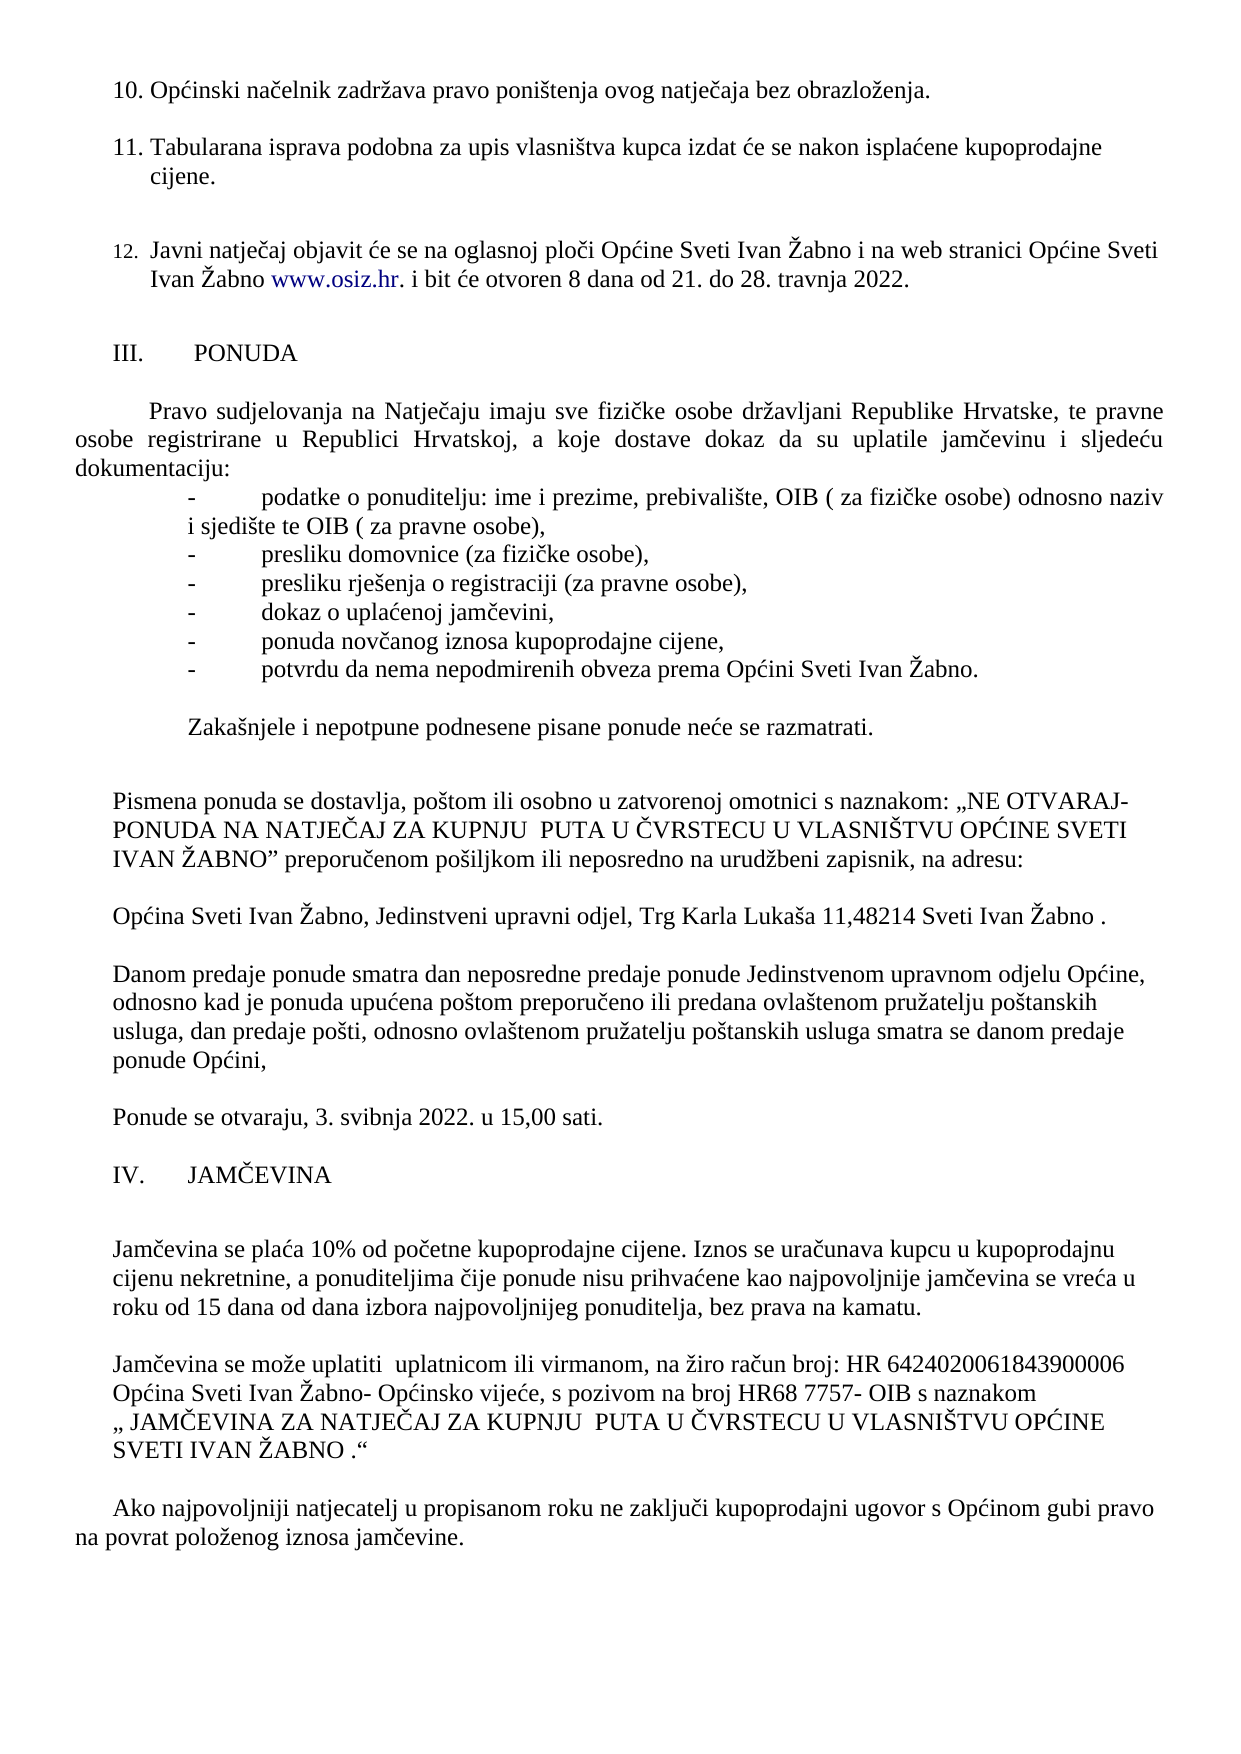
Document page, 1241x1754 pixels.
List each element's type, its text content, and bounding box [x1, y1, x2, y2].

text - presliku domovnice (za fizičke osobe), [187, 539, 1165, 568]
text - presliku rješenja o registraciji (za pravne osobe), [187, 568, 1165, 597]
text Zakašnjele i nepotpune podnesene pisane ponude neće se razmatrati. [187, 712, 1165, 741]
list Tabularana isprava podobna za upis vlasništva kupca izdat će se nakon isplaćene kupoprodajne cijene. [112, 132, 1165, 190]
list Javni natječaj objavit će se na oglasnoj ploči Općine Sveti Ivan Žabno i na web stranici Općine Sveti Ivan Žabno www.osiz.hr. i bit će otvoren 8 dana od 21. do 28. travnja 2022. [112, 235, 1165, 293]
text Jamčevina se može uplatiti uplatnicom ili virmanom, na žiro račun broj: HR 6424020061843900006 Općina Sveti Ivan Žabno- Općinsko vijeće, s pozivom na broj HR68 7757- OIB s naznakom „ JAMČEVINA ZA NATJEČAJ ZA KUPNJU PUTA U ČVRSTECU U VLASNIŠTVU OPĆINE SVETI IVAN ŽABNO .“ [112, 1349, 1165, 1464]
text Danom predaje ponude smatra dan neposredne predaje ponude Jedinstvenom upravnom odjelu Općine, odnosno kad je ponuda upućena poštom preporučeno ili predana ovlaštenom pružatelju poštanskih usluga, dan predaje pošti, odnosno ovlaštenom pružatelju poštanskih usluga smatra se danom predaje ponude Općini, [112, 959, 1165, 1074]
text Pravo sudjelovanja na Natječaju imaju sve fizičke osobe državljani Republike Hrvatske, te pravne osobe registrirane u Republici Hrvatskoj, a koje dostave dokaz da su uplatile jamčevinu i sljedeću dokumentaciju: [75, 396, 1165, 482]
text - potvrdu da nema nepodmirenih obveza prema Općini Sveti Ivan Žabno. [187, 654, 1165, 683]
text Pismena ponuda se dostavlja, poštom ili osobno u zatvorenoj omotnici s naznakom: „NE OTVARAJ- PONUDA NA NATJEČAJ ZA KUPNJU PUTA U ČVRSTECU U VLASNIŠTVU OPĆINE SVETI IVAN ŽABNO” preporučenom pošiljkom ili neposredno na urudžbeni zapisnik, na adresu: [112, 786, 1165, 872]
text Jamčevina se plaća 10% od početne kupoprodajne cijene. Iznos se uračunava kupcu u kupoprodajnu cijenu nekretnine, a ponuditeljima čije ponude nisu prihvaćene kao najpovoljnije jamčevina se vreća u roku od 15 dana od dana izbora najpovoljnijeg ponuditelja, bez prava na kamatu. [112, 1234, 1165, 1320]
text - podatke o ponuditelju: ime i prezime, prebivalište, OIB ( za fizičke osobe) odnosno naziv i sjedište te OIB ( za pravne osobe), [187, 482, 1165, 539]
text Općina Sveti Ivan Žabno, Jedinstveni upravni odjel, Trg Karla Lukaša 11,48214 Sveti Ivan Žabno . [112, 901, 1165, 930]
list JAMČEVINA [112, 1160, 1165, 1189]
list Općinski načelnik zadržava pravo poništenja ovog natječaja bez obrazloženja. [112, 75, 1165, 104]
text Ponude se otvaraju, 3. svibnja 2022. u 15,00 sati. [112, 1102, 1165, 1131]
text Ako najpovoljniji natjecatelj u propisanom roku ne zaključi kupoprodajni ugovor s Općinom gubi pravo na povrat položenog iznosa jamčevine. [75, 1493, 1165, 1550]
text - dokaz o uplaćenoj jamčevini, [187, 597, 1165, 626]
text - ponuda novčanog iznosa kupoprodajne cijene, [187, 626, 1165, 654]
list PONUDA [112, 338, 1165, 367]
